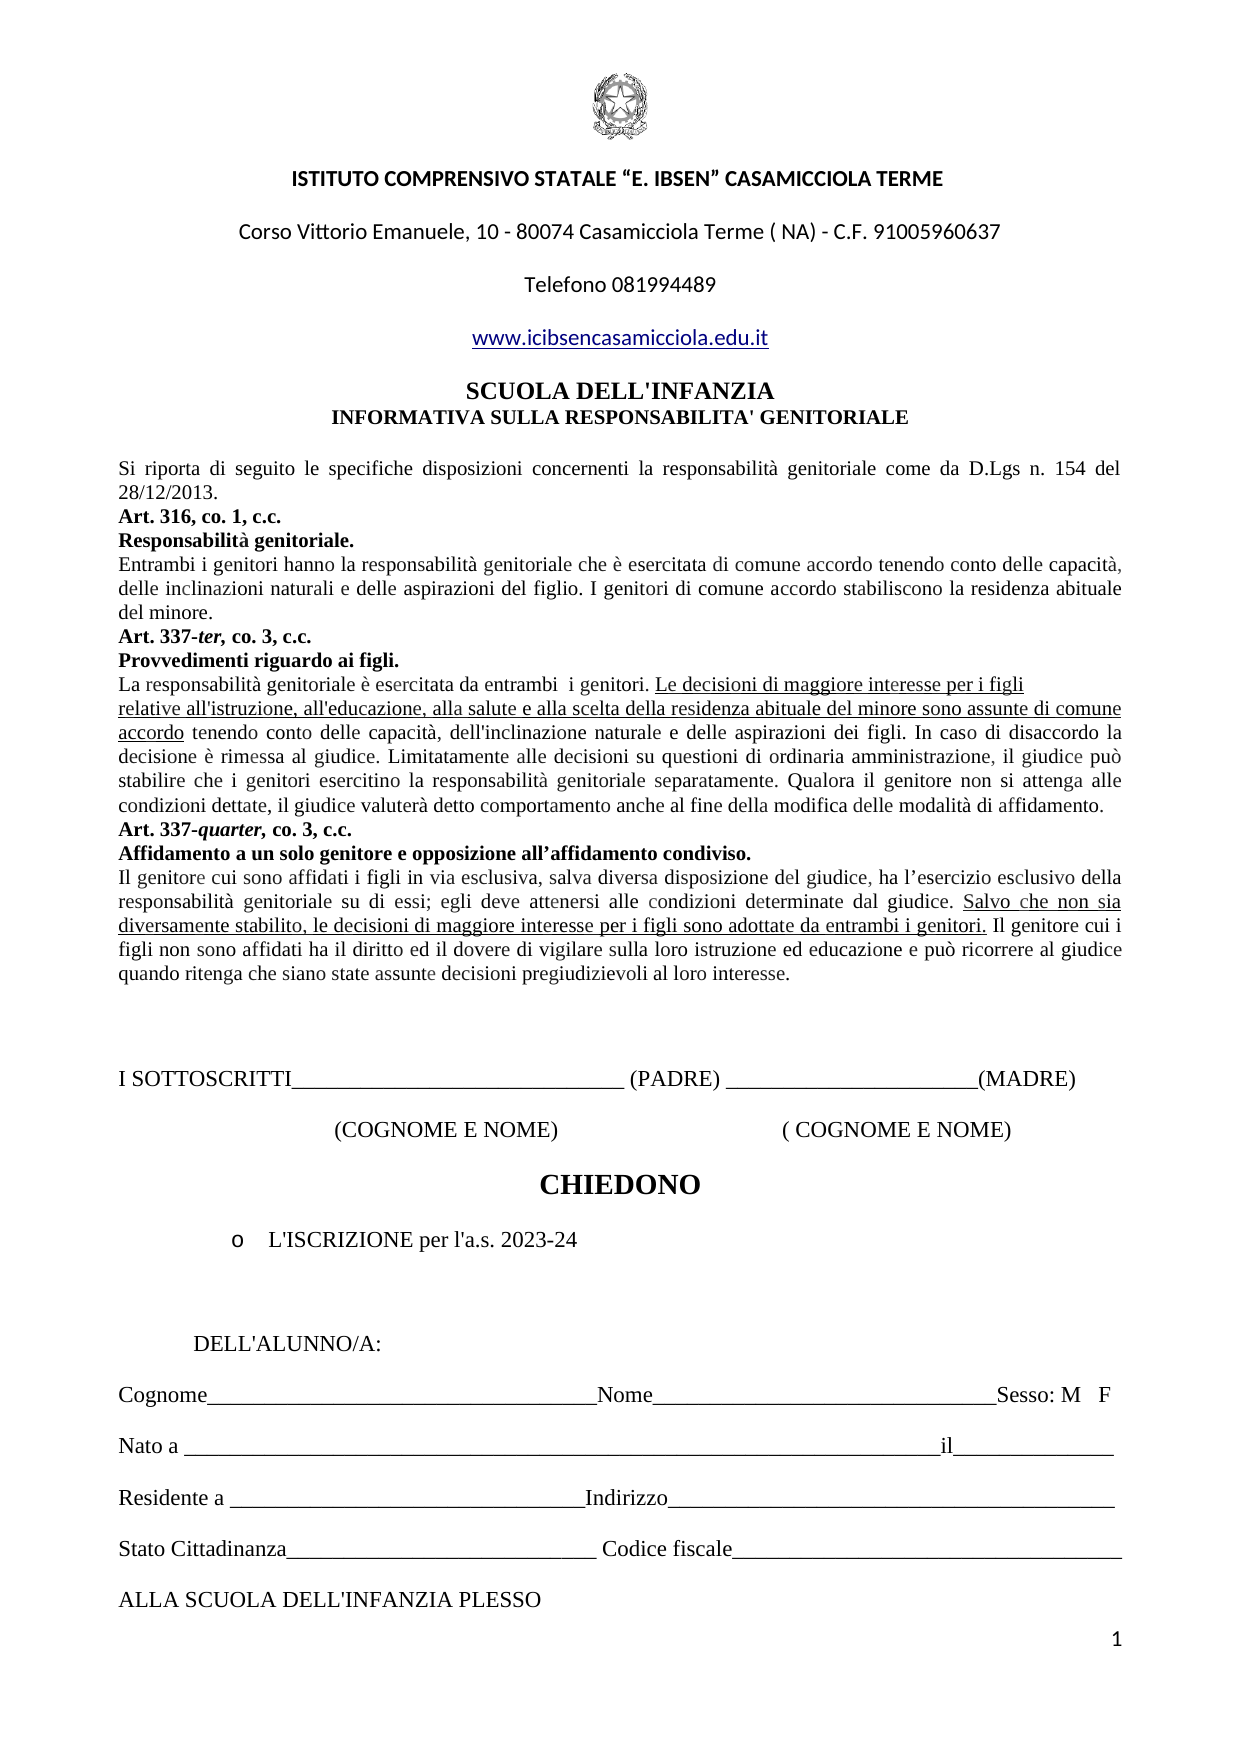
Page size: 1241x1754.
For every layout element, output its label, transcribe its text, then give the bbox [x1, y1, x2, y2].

text Art. 337-ter, co. 3, c.c. [118, 624, 1122, 648]
text Stato Cittadinanza________________________­___ Codice fiscale__________________________________ [118, 1535, 1122, 1561]
text INFORMATIVA SULLA RESPONSABILITA' GENITORIALE [118, 405, 1122, 429]
text relative all'istruzione, all'educazione, alla salute e alla scelta della residenza abituale del minore sono assunte di comune accordo tenendo conto delle capacità, dell'inclinazione naturale e delle aspirazioni dei figli. In caso di disaccordo la decisione è rimessa al giudice. Limitatamente alle decisioni su questioni di ordinaria amministrazione, il giudice può stabilire che i genitori esercitino la responsabilità genitoriale separatamente. Qualora il genitore non si attenga alle condizioni dettate, il giudice valuterà detto comportamento anche al fine della modifica delle modalità di affidamento. [118, 696, 1122, 817]
text ISTITUTO COMPRENSIVO STATALE “E. IBSEN” CASAMICCIOLA TERME [118, 164, 1122, 192]
text Il genitore cui sono affidati i figli in via esclusiva, salva diversa disposizione del giudice, ha l’esercizio esclusivo della responsabilità genitoriale su di essi; egli deve attenersi alle condizioni determinate dal giudice. Salvo che non sia diversamente stabilito, le decisioni di maggiore interesse per i figli sono adottate da entrambi i genitori. Il genitore cui i figli non sono affidati ha il diritto ed il dovere di vigilare sulla loro istruzione ed educazione e può ricorrere al giudice quando ritenga che siano state assunte decisioni pregiudizievoli al loro interesse. [118, 865, 1122, 985]
text Telefono 081994489 [118, 270, 1122, 298]
text DELL'ALUNNO/A: [193, 1331, 1122, 1357]
text Si riporta di seguito le specifiche disposizioni concernenti la responsabilità genitoriale come da D.Lgs n. 154 del 28/12/2013. [118, 456, 1122, 504]
text Residente a _______________________________Indirizzo_______________________________________ [118, 1484, 1122, 1510]
text Provvedimenti riguardo ai figli. [118, 648, 1122, 672]
text Responsabilità genitoriale. [118, 528, 1122, 552]
text Cognome__________________________________Nome______________________________Sesso: M F [118, 1382, 1122, 1408]
text Art. 337-quarter, co. 3, c.c. [118, 817, 1122, 841]
text (COGNOME E NOME) ( COGNOME E NOME) [118, 1116, 1122, 1142]
text CHIEDONO [118, 1167, 1122, 1200]
text Art. 316, co. 1, c.c. [118, 504, 1122, 528]
text ALLA SCUOLA DELL'INFANZIA PLESSO [118, 1586, 1122, 1612]
text Corso Vittorio Emanuele, 10 - 80074 Casamicciola Terme ( NA) - C.F. 91005960637 [118, 217, 1122, 245]
text La responsabilità genitoriale è esercitata da entrambi i genitori. Le decisioni di maggiore interesse per i figli [118, 672, 1122, 696]
list L'ISCRIZIONE per l'a.s. 2023-24 [231, 1226, 1122, 1254]
text SCUOLA DELL'INFANZIA [118, 376, 1122, 405]
text Affidamento a un solo genitore e opposizione all’affidamento condiviso. [118, 841, 1122, 865]
text www.icibsencasamicciola.edu.it [118, 323, 1122, 351]
text Nato a __________________________________________________________________il______________ [118, 1433, 1122, 1459]
text I SOTTOSCRITTI_____________________________ (PADRE) ______________________(MADRE) [118, 1065, 1122, 1091]
text Entrambi i genitori hanno la responsabilità genitoriale che è esercitata di comune accordo tenendo conto delle capacità, delle inclinazioni naturali e delle aspirazioni del figlio. I genitori di comune accordo stabiliscono la residenza abituale del minore. [118, 552, 1122, 624]
